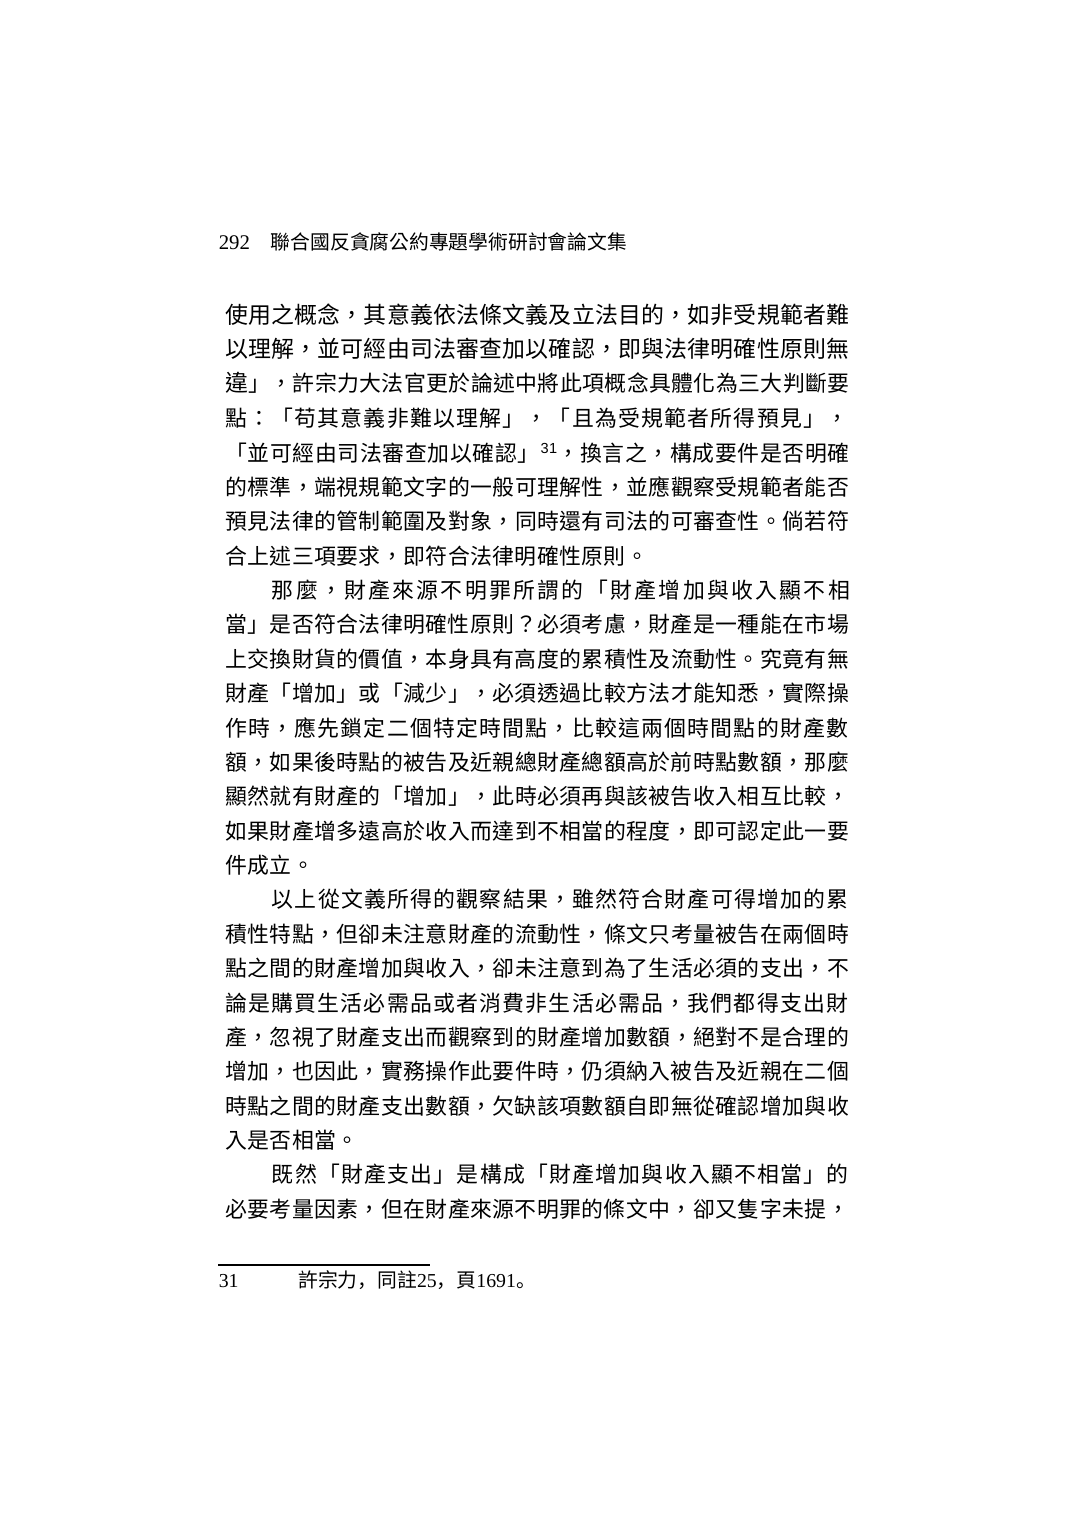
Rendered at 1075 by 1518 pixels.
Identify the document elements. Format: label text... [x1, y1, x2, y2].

text 使用之概念，其意義依法條文義及立法目的，如非受規範者難以理解，並可經由司法審查加以確認，即與法律明確性原則無違」，許宗力大法官更於論述中將此項概念具體化為三大判斷要點：「苟其意義非難以理解」，「且為受規範者所得預見」，「並可經由司法審查加以確認」，換言之，構成要件是否明確的標準，端視規範文字的一般可理解性，並應觀察受規範者能否預見法律的管制範圍及對象，同時還有司法的可審查性。倘若符合上述三項要求，即符合法律明確性原則。 [225, 295, 850, 570]
text 以上從文義所得的觀察結果，雖然符合財產可得增加的累積性特點，但卻未注意財產的流動性，條文只考量被告在兩個時點之間的財產增加與收入，卻未注意到為了生活必須的支出，不論是購買生活必需品或者消費非生活必需品，我們都得支出財產，忽視了財產支出而觀察到的財產增加數額，絕對不是合理的增加，也因此，實務操作此要件時，仍須納入被告及近親在二個時點之間的財產支出數額，欠缺該項數額自即無從確認增加與收入是否相當。 [225, 880, 850, 1155]
text 那麼，財產來源不明罪所謂的「財產增加與收入顯不相當」是否符合法律明確性原則？必須考慮，財產是一種能在市場上交換財貨的價值，本身具有高度的累積性及流動性。究竟有無財產「增加」或「減少」，必須透過比較方法才能知悉，實際操作時，應先鎖定二個特定時間點，比較這兩個時間點的財產數額，如果後時點的被告及近親總財產總額高於前時點數額，那麼顯然就有財產的「增加」，此時必須再與該被告收入相互比較，如果財產增多遠高於收入而達到不相當的程度，即可認定此一要件成立。 [225, 570, 850, 880]
text 許宗力，同註25，頁1691。 [218, 1265, 856, 1293]
text 既然「財產支出」是構成「財產增加與收入顯不相當」的必要考量因素，但在財產來源不明罪的條文中，卻又隻字未提， [225, 1155, 850, 1223]
